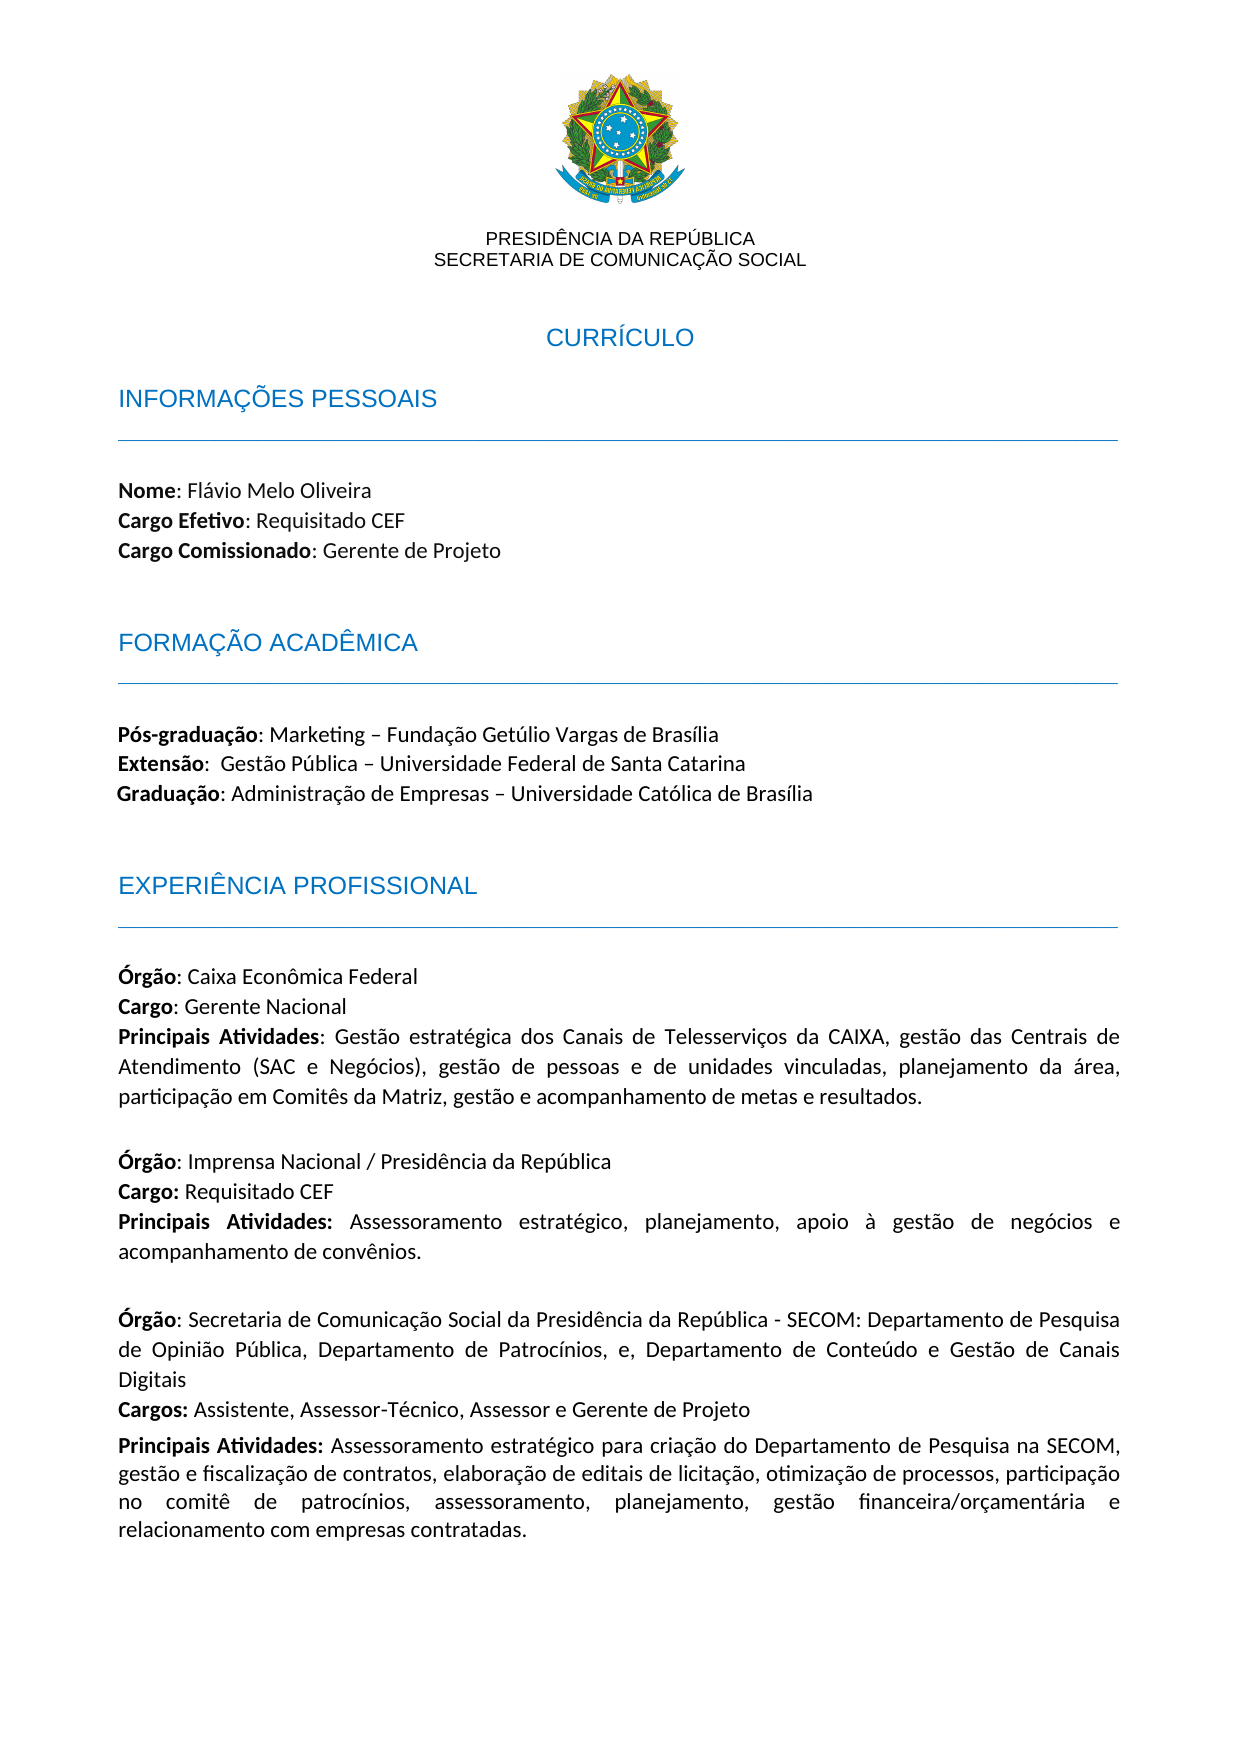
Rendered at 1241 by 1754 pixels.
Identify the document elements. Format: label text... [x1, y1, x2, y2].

text EXPERIÊNCIA PROFISSIONAL [118, 871, 1122, 899]
text Cargo Efetivo: Requisitado CEF [118, 506, 1122, 534]
text Graduação: Administração de Empresas – Universidade Católica de Brasília [117, 779, 1122, 807]
text Extensão: Gestão Pública – Universidade Federal de Santa Catarina [118, 749, 1122, 778]
text Órgão: Secretaria de Comunicação Social da Presidência da República - SECOM: Departamento de Pesquisa de Opinião Pública, Departamento de Patrocínios, e, Departamento de Conteúdo e Gestão de Canais Digitais [118, 1305, 1122, 1393]
text Cargos: Assistente, Assessor-Técnico, Assessor e Gerente de Projeto [118, 1395, 1122, 1423]
text Órgão: Caixa Econômica Federal [118, 962, 1122, 990]
text Órgão: Imprensa Nacional / Presidência da República [118, 1147, 1122, 1176]
text Cargo: Gerente Nacional [118, 992, 1122, 1020]
text CURRÍCULO [118, 323, 1122, 351]
text FORMAÇÃO ACADÊMICA [118, 627, 1122, 656]
text ________________________________________________________________________ [118, 902, 1122, 930]
text Cargo Comissionado: Gerente de Projeto [118, 536, 1122, 564]
text Principais Atividades: Gestão estratégica dos Canais de Telesserviços da CAIXA, gestão das Centrais de Atendimento (SAC e Negócios), gestão de pessoas e de unidades vinculadas, planejamento da área, participação em Comitês da Matriz, gestão e acompanhamento de metas e resultados. [118, 1022, 1122, 1110]
text Principais Atividades: Assessoramento estratégico para criação do Departamento de Pesquisa na SECOM, gestão e fiscalização de contratos, elaboração de editais de licitação, otimização de processos, participação no comitê de patrocínios, assessoramento, planejamento, gestão financeira/orçamentária e relacionamento com empresas contratadas. [118, 1431, 1122, 1543]
text Nome: Flávio Melo Oliveira [118, 476, 1122, 504]
text ________________________________________________________________________ [118, 415, 1122, 444]
text Pós-graduação: Marketing – Fundação Getúlio Vargas de Brasília [118, 720, 1122, 748]
text ________________________________________________________________________ [118, 658, 1122, 687]
text INFORMAÇÕES PESSOAIS [118, 384, 1122, 413]
text Principais Atividades: Assessoramento estratégico, planejamento, apoio à gestão de negócios e acompanhamento de convênios. [118, 1207, 1122, 1265]
text Cargo: Requisitado CEF [118, 1177, 1122, 1205]
